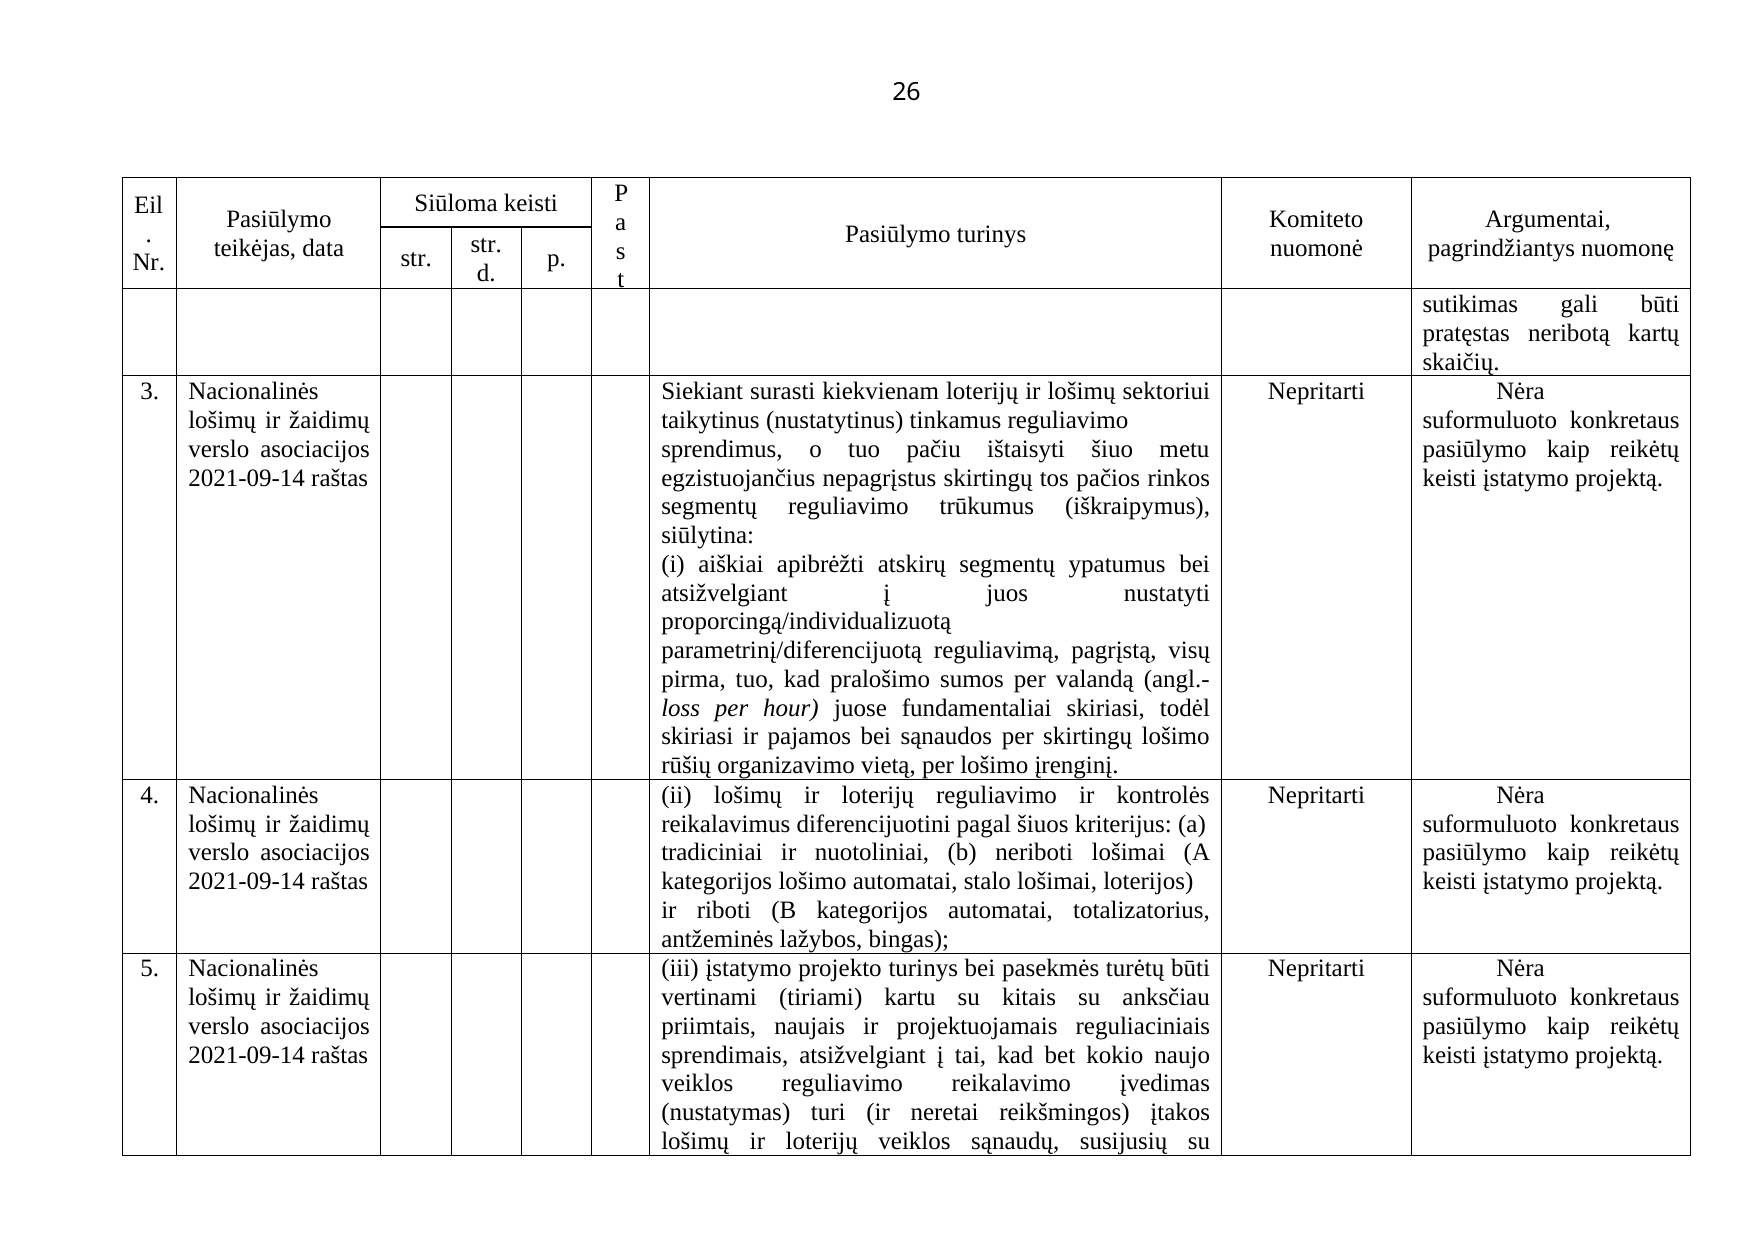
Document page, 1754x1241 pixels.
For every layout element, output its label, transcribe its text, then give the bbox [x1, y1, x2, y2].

table_cell [452, 289, 521, 375]
table_header Argumentai, pagrindžiantys nuomonę [1412, 178, 1690, 288]
table_cell str. [381, 228, 451, 288]
table_cell Nepritarti [1222, 780, 1411, 952]
table_cell [452, 376, 521, 779]
table_cell [452, 780, 521, 952]
table_cell Nepritarti [1222, 376, 1411, 779]
table_cell Nėra suformuluoto konkretaus pasiūlymo kaip reikėtų keisti įstatymo projektą. [1412, 376, 1690, 779]
table_cell [452, 954, 521, 1155]
table_cell [522, 376, 591, 779]
table_header Pasiūlymo turinys [650, 178, 1221, 288]
table_cell [592, 954, 649, 1155]
table_cell str. d. [452, 228, 521, 288]
table_cell [381, 780, 451, 952]
table_cell (iii) įstatymo projekto turinys bei pasekmės turėtų būti vertinami (tiriami) kartu su kitais su anksčiau priimtais, naujais ir projektuojamais reguliaciniais sprendimais, atsižvelgiant į tai, kad bet kokio naujo veiklos reguliavimo reikalavimo įvedimas (nustatymas) turi (ir neretai reikšmingos) įtakos lošimų ir loterijų veiklos sąnaudų, susijusių su [650, 954, 1221, 1155]
table_cell (ii) lošimų ir loterijų reguliavimo ir kontrolės reikalavimus diferencijuotini pagal šiuos kriterijus: (a) tradiciniai ir nuotoliniai, (b) neriboti lošimai (A kategorijos lošimo automatai, stalo lošimai, loterijos) ir riboti (B kategorijos automatai, totalizatorius, antžeminės lažybos, bingas); [650, 780, 1221, 952]
table_cell [123, 289, 176, 375]
table_cell p. [522, 228, 591, 288]
table_header Pasiūlymo teikėjas, data [177, 178, 380, 288]
table_cell Nėra suformuluoto konkretaus pasiūlymo kaip reikėtų keisti įstatymo projektą. [1412, 780, 1690, 952]
table_cell [381, 954, 451, 1155]
table_cell Nacionalinės lošimų ir žaidimų verslo asociacijos 2021-09-14 raštas [177, 780, 380, 952]
table_cell [522, 289, 591, 375]
table_cell 3. [123, 376, 176, 779]
table_cell Nėra suformuluoto konkretaus pasiūlymo kaip reikėtų keisti įstatymo projektą. [1412, 954, 1690, 1155]
table_cell Nepritarti [1222, 954, 1411, 1155]
table_cell [650, 289, 1221, 375]
table_header Eil. Nr. [123, 178, 176, 288]
table_cell [381, 289, 451, 375]
table_cell [1222, 289, 1411, 375]
table_cell 5. [123, 954, 176, 1155]
table_cell [381, 376, 451, 779]
table_header Pastabos [592, 178, 649, 288]
table_cell [177, 289, 380, 375]
table_cell [592, 289, 649, 375]
table_cell Siekiant surasti kiekvienam loterijų ir lošimų sektoriui taikytinus (nustatytinus) tinkamus reguliavimo sprendimus, o tuo pačiu ištaisyti šiuo metu egzistuojančius nepagrįstus skirtingų tos pačios rinkos segmentų reguliavimo trūkumus (iškraipymus), siūlytina: (i) aiškiai apibrėžti atskirų segmentų ypatumus bei atsižvelgiant į juos nustatyti proporcingą/individualizuotą parametrinį/diferencijuotą reguliavimą, pagrįstą, visų pirma, tuo, kad pralošimo sumos per valandą (angl.- loss per hour) juose fundamentaliai skiriasi, todėl skiriasi ir pajamos bei sąnaudos per skirtingų lošimo rūšių organizavimo vietą, per lošimo įrenginį. [650, 376, 1221, 779]
table_cell 4. [123, 780, 176, 952]
table_header Siūloma keisti [381, 178, 591, 226]
table_cell [522, 954, 591, 1155]
table_header Komiteto nuomonė [1222, 178, 1411, 288]
table_cell [522, 780, 591, 952]
table_cell [592, 780, 649, 952]
table_cell [592, 376, 649, 779]
table_cell Nacionalinės lošimų ir žaidimų verslo asociacijos 2021-09-14 raštas [177, 376, 380, 779]
table_cell sutikimas gali būti pratęstas neribotą kartų skaičių. [1412, 289, 1690, 375]
table_cell Nacionalinės lošimų ir žaidimų verslo asociacijos 2021-09-14 raštas [177, 954, 380, 1155]
